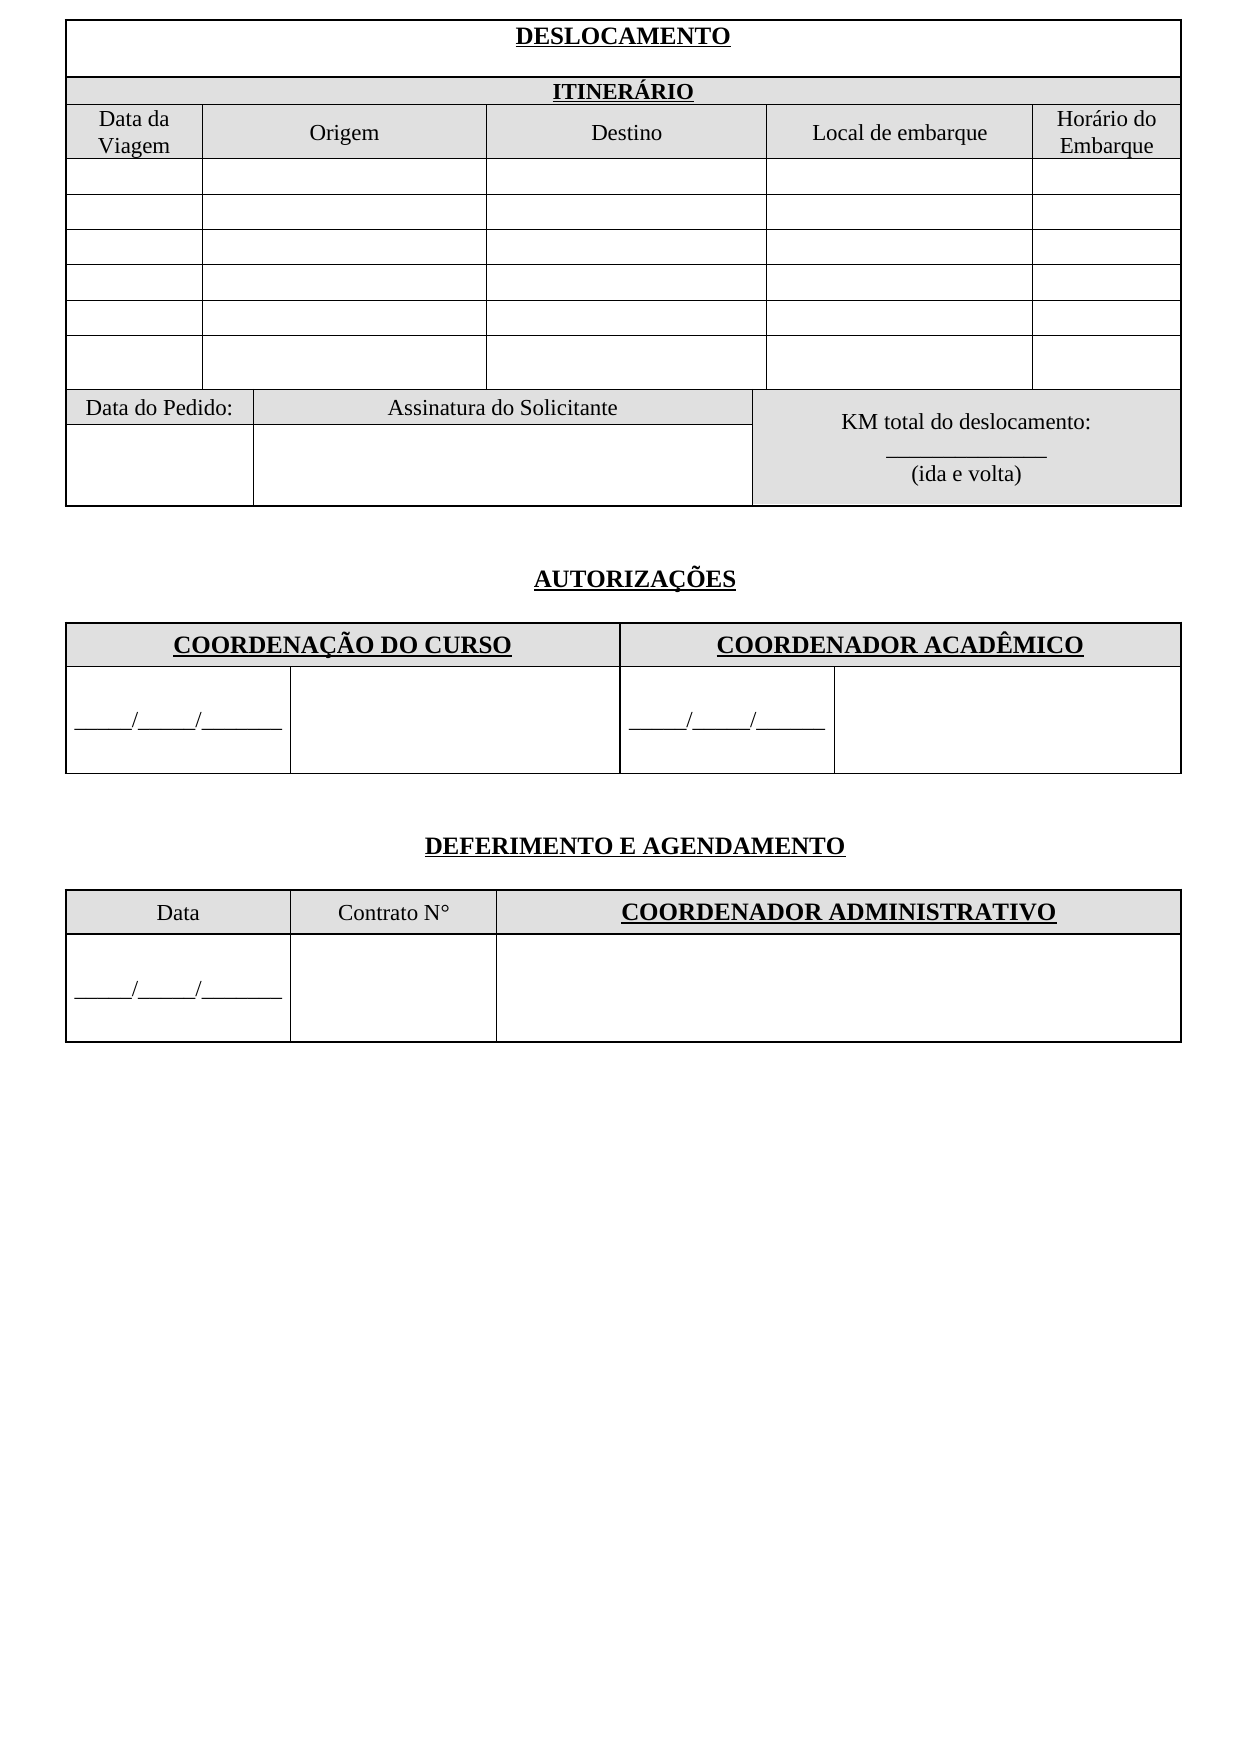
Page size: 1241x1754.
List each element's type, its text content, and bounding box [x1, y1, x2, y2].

table_cell [487, 230, 766, 264]
subtitle AUTORIZAÇÕES [89, 564, 1181, 593]
table_cell [487, 195, 766, 229]
table_cell [1033, 336, 1180, 389]
table_cell [203, 301, 486, 335]
table_cell [487, 336, 766, 389]
table_cell [1033, 265, 1180, 300]
table_header Data [67, 891, 290, 933]
table_cell [291, 667, 619, 772]
table_header COORDENADOR ADMINISTRATIVO [497, 891, 1180, 933]
table_cell [767, 159, 1032, 193]
table_cell Data da Viagem [67, 105, 202, 158]
table_cell [291, 935, 496, 1041]
table_cell [767, 265, 1032, 300]
subtitle DEFERIMENTO E AGENDAMENTO [89, 831, 1181, 860]
table_cell Origem [203, 105, 486, 158]
table_cell [767, 301, 1032, 335]
table_cell [767, 230, 1032, 264]
table_header COORDENADOR ACADÊMICO [621, 624, 1180, 666]
table_cell [835, 667, 1180, 772]
table_cell _____/_____/_______ [67, 667, 290, 772]
table_cell [203, 195, 486, 229]
table_cell [497, 935, 1180, 1041]
table_cell [67, 230, 202, 264]
table_cell [67, 195, 202, 229]
table_cell Data do Pedido: [67, 390, 253, 424]
table_cell [1033, 195, 1180, 229]
table_cell Destino [487, 105, 766, 158]
table_cell [203, 159, 486, 193]
table_cell [767, 195, 1032, 229]
table_cell [1033, 159, 1180, 193]
table_cell [767, 336, 1032, 389]
table_cell [67, 425, 253, 504]
table_cell [254, 425, 752, 504]
table_cell [1033, 301, 1180, 335]
table_cell _____/_____/______ [621, 667, 834, 772]
table_cell Local de embarque [767, 105, 1032, 158]
table_cell KM total do deslocamento: ______________ (ida e volta) [753, 390, 1180, 504]
table_cell [487, 265, 766, 300]
table_header COORDENAÇÃO DO CURSO [67, 624, 619, 666]
table_cell [203, 265, 486, 300]
table_cell Assinatura do Solicitante [254, 390, 752, 424]
table_cell [203, 336, 486, 389]
table_cell [203, 230, 486, 264]
table_cell [67, 159, 202, 193]
table_header Contrato N° [291, 891, 496, 933]
table_cell [67, 336, 202, 389]
table_cell [487, 301, 766, 335]
table_cell Horário do Embarque [1033, 105, 1180, 158]
table_header DESLOCAMENTO [67, 21, 1180, 76]
table_cell [1033, 230, 1180, 264]
table_cell [67, 265, 202, 300]
table_cell [487, 159, 766, 193]
table_cell ITINERÁRIO [67, 78, 1180, 104]
table_cell [67, 301, 202, 335]
table_cell _____/_____/_______ [67, 935, 290, 1041]
